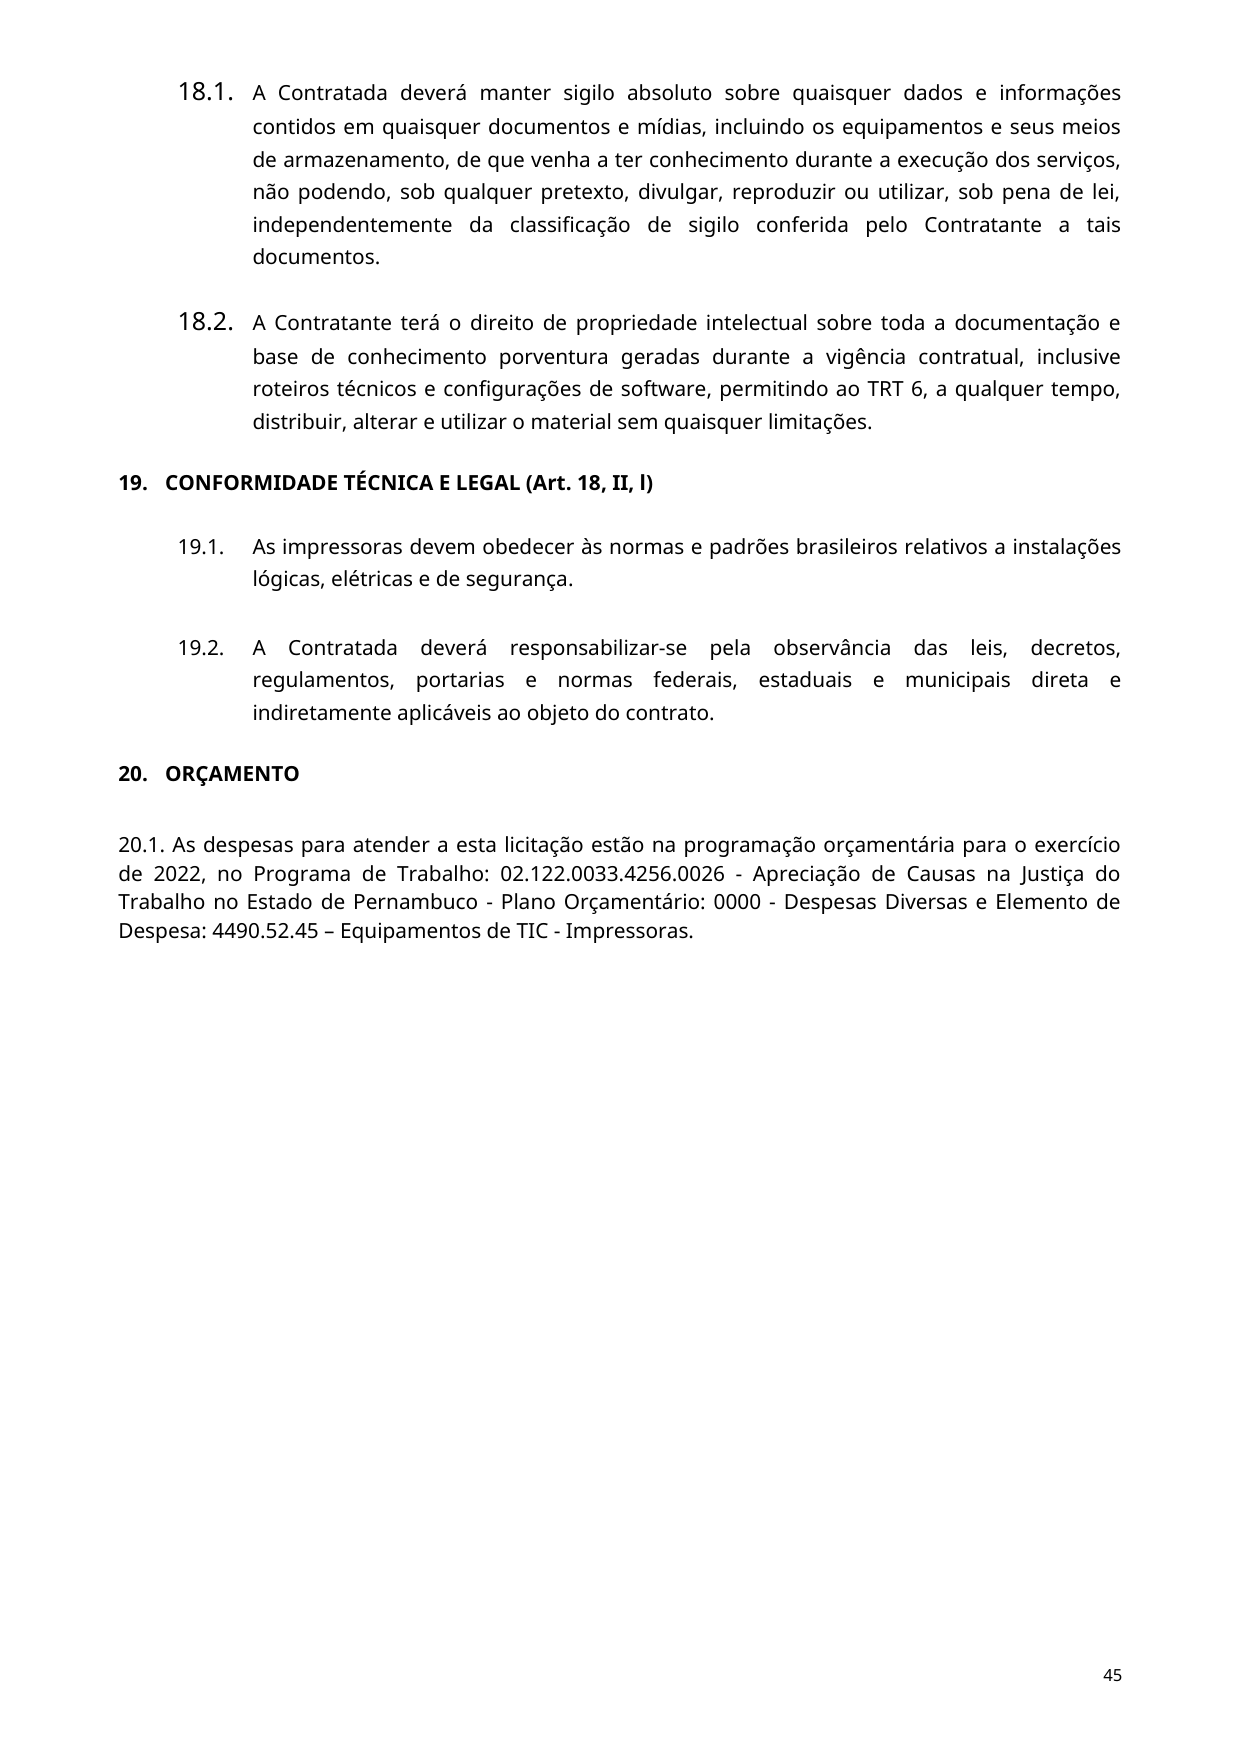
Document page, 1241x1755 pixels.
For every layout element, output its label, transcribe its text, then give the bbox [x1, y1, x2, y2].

list ORÇAMENTO [118, 759, 1122, 787]
list As impressoras devem obedecer às normas e padrões brasileiros relativos a instalações lógicas, elétricas e de segurança. [177, 532, 1122, 593]
list A Contratante terá o direito de propriedade intelectual sobre toda a documentação e base de conhecimento porventura geradas durante a vigência contratual, inclusive roteiros técnicos e configurações de software, permitindo ao TRT 6, a qualquer tempo, distribuir, alterar e utilizar o material sem quaisquer limitações. [177, 303, 1122, 435]
text 20.1. As despesas para atender a esta licitação estão na programação orçamentária para o exercício de 2022, no Programa de Trabalho: 02.122.0033.4256.0026 - Apreciação de Causas na Justiça do Trabalho no Estado de Pernambuco - Plano Orçamentário: 0000 - Despesas Diversas e Elemento de Despesa: 4490.52.45 – Equipamentos de TIC - Impressoras. [118, 830, 1122, 944]
list CONFORMIDADE TÉCNICA E LEGAL (Art. 18, II, l) [118, 468, 1122, 496]
list A Contratada deverá responsabilizar-se pela observância das leis, decretos, regulamentos, portarias e normas federais, estaduais e municipais direta e indiretamente aplicáveis ao objeto do contrato. [177, 633, 1122, 726]
list A Contratada deverá manter sigilo absoluto sobre quaisquer dados e informações contidos em quaisquer documentos e mídias, incluindo os equipamentos e seus meios de armazenamento, de que venha a ter conhecimento durante a execução dos serviços, não podendo, sob qualquer pretexto, divulgar, reproduzir ou utilizar, sob pena de lei, independentemente da classificação de sigilo conferida pelo Contratante a tais documentos. [177, 74, 1122, 271]
